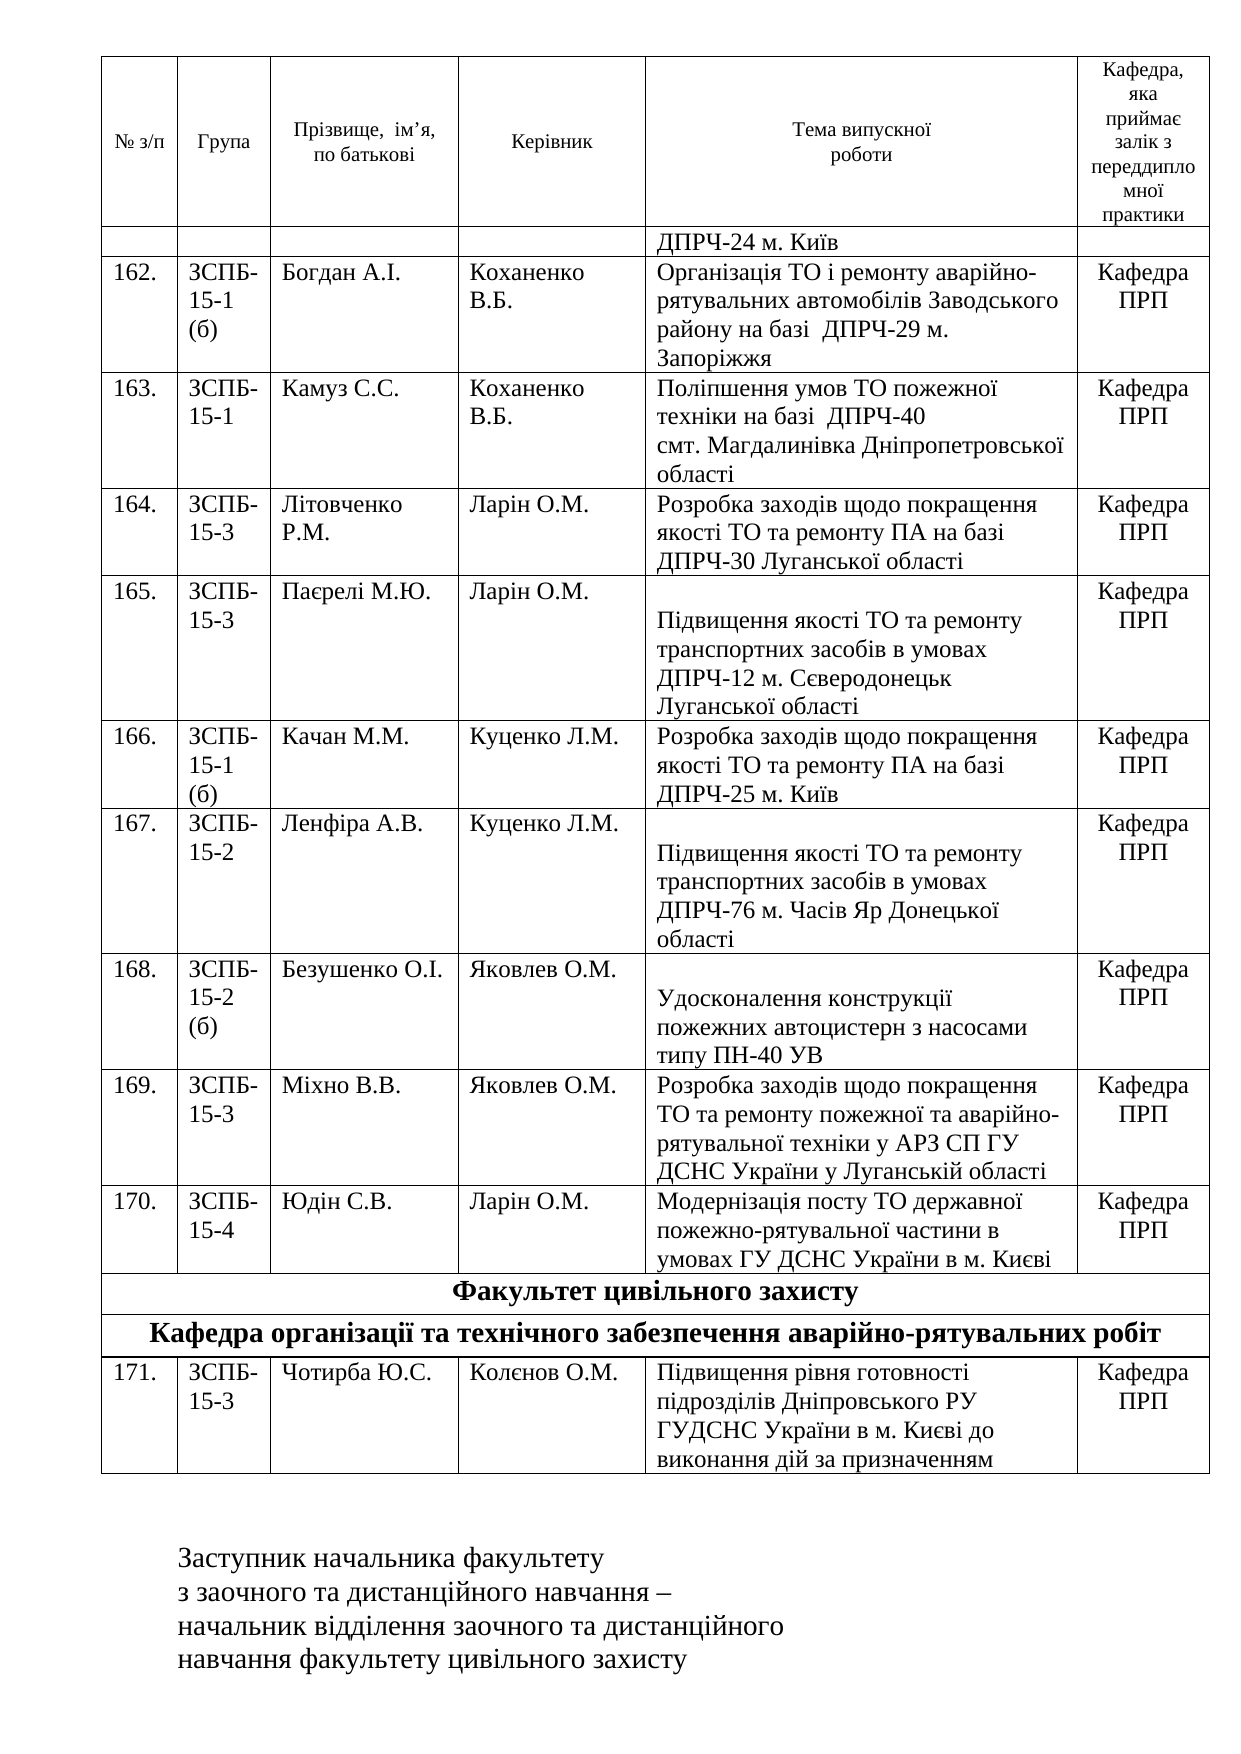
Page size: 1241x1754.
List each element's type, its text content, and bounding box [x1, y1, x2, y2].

table_cell Поліпшення умов ТО пожежної техніки на базі ДПРЧ-40 смт. Магдалинівка Дніпропетровської області [646, 373, 1077, 488]
table_cell 169. [102, 1070, 177, 1185]
table_cell Розробка заходів щодо покращення якості ТО та ремонту ПА на базі ДПРЧ-25 м. Київ [646, 721, 1077, 807]
table_cell ЗСПБ-15-3 [178, 1070, 270, 1185]
table_cell Кафедра ПРП [1078, 809, 1209, 953]
table_cell Безушенко О.І. [271, 954, 458, 1069]
table_cell Куценко Л.М. [459, 721, 645, 807]
table_cell Коханенко В.Б. [459, 257, 645, 372]
table_cell 166. [102, 721, 177, 807]
table_cell [459, 227, 645, 256]
table_cell Яковлев О.М. [459, 954, 645, 1069]
table_cell Кафедра ПРП [1078, 721, 1209, 807]
table_cell Кафедра ПРП [1078, 257, 1209, 372]
text з заочного та дистанційного навчання – [177, 1574, 1152, 1608]
table_cell Підвищення рівня готовності підрозділів Дніпровського РУ ГУДСНС України в м. Києві до виконання дій за призначенням [646, 1358, 1077, 1472]
table_cell ЗСПБ-15-1 (б) [178, 257, 270, 372]
table_cell Кафедра ПРП [1078, 1070, 1209, 1185]
table_cell ЗСПБ-15-2 [178, 809, 270, 953]
table_cell Розробка заходів щодо покращення якості ТО та ремонту ПА на базі ДПРЧ-30 Луганської області [646, 489, 1077, 575]
table_cell 164. [102, 489, 177, 575]
table_cell 168. [102, 954, 177, 1069]
table_cell Паєрелі М.Ю. [271, 576, 458, 720]
table_cell Ленфіра А.В. [271, 809, 458, 953]
table_cell Кафедра організації та технічного забезпечення аварійно-рятувальних робіт [102, 1315, 1209, 1356]
table_cell Розробка заходів щодо покращення ТО та ремонту пожежної та аварійно-рятувальної техніки у АРЗ СП ГУ ДСНС України у Луганській області [646, 1070, 1077, 1185]
table_cell Кафедра ПРП [1078, 954, 1209, 1069]
table_cell Качан М.М. [271, 721, 458, 807]
table_cell Юдін С.В. [271, 1186, 458, 1272]
table_header Прізвище, ім’я, по батькові [271, 57, 458, 226]
table_cell [1078, 227, 1209, 256]
table_cell ЗСПБ-15-4 [178, 1186, 270, 1272]
table_cell Міхно В.В. [271, 1070, 458, 1185]
table_cell Чотирба Ю.С. [271, 1358, 458, 1472]
table_cell [271, 227, 458, 256]
table_cell Літовченко Р.М. [271, 489, 458, 575]
table_cell Кафедра ПРП [1078, 489, 1209, 575]
table_cell ЗСПБ-15-2 (б) [178, 954, 270, 1069]
table_cell Яковлев О.М. [459, 1070, 645, 1185]
table_cell Ларін О.М. [459, 489, 645, 575]
table_cell Підвищення якості ТО та ремонту транспортних засобів в умовах ДПРЧ-12 м. Сєверодонецьк Луганської області [646, 576, 1077, 720]
table_cell Факультет цивільного захисту [102, 1274, 1209, 1314]
table_cell [178, 227, 270, 256]
table_header Тема випускної роботи [646, 57, 1077, 226]
table_cell ЗСПБ-15-1 [178, 373, 270, 488]
table_cell Коханенко В.Б. [459, 373, 645, 488]
table_cell Богдан А.І. [271, 257, 458, 372]
table_cell Удосконалення конструкції пожежних автоцистерн з насосами типу ПН-40 УВ [646, 954, 1077, 1069]
table_cell 162. [102, 257, 177, 372]
table_cell ЗСПБ-15-1 (б) [178, 721, 270, 807]
table_header Група [178, 57, 270, 226]
table_cell 171. [102, 1358, 177, 1472]
table_cell 170. [102, 1186, 177, 1272]
table_cell Кафедра ПРП [1078, 373, 1209, 488]
table_cell 163. [102, 373, 177, 488]
table_cell Організація ТО і ремонту аварійно-рятувальних автомобілів Заводського району на базі ДПРЧ-29 м. Запоріжжя [646, 257, 1077, 372]
table_cell ЗСПБ-15-3 [178, 576, 270, 720]
table_cell ЗСПБ-15-3 [178, 1358, 270, 1472]
table_cell Камуз С.С. [271, 373, 458, 488]
table_header № з/п [102, 57, 177, 226]
table_cell Ларін О.М. [459, 1186, 645, 1272]
table_cell ЗСПБ-15-3 [178, 489, 270, 575]
table_cell 165. [102, 576, 177, 720]
table_cell Куценко Л.М. [459, 809, 645, 953]
table_cell [102, 227, 177, 256]
text начальник відділення заочного та дистанційного [177, 1608, 1152, 1641]
table_cell ДПРЧ-24 м. Київ [646, 227, 1077, 256]
text навчання факультету цивільного захисту [177, 1641, 1152, 1675]
table_cell Кафедра ПРП [1078, 576, 1209, 720]
table_cell Модернізація посту ТО державної пожежно-рятувальної частини в умовах ГУ ДСНС України в м. Києві [646, 1186, 1077, 1272]
table_cell Ларін О.М. [459, 576, 645, 720]
table_cell 167. [102, 809, 177, 953]
table_header Керівник [459, 57, 645, 226]
table_cell Кафедра ПРП [1078, 1186, 1209, 1272]
text Заступник начальника факультету [177, 1541, 1152, 1574]
table_cell Підвищення якості ТО та ремонту транспортних засобів в умовах ДПРЧ-76 м. Часів Яр Донецької області [646, 809, 1077, 953]
table_cell Колєнов О.М. [459, 1358, 645, 1472]
table_header Кафедра, яка приймає залік з переддипломної практики [1078, 57, 1209, 226]
table_cell Кафедра ПРП [1078, 1358, 1209, 1472]
